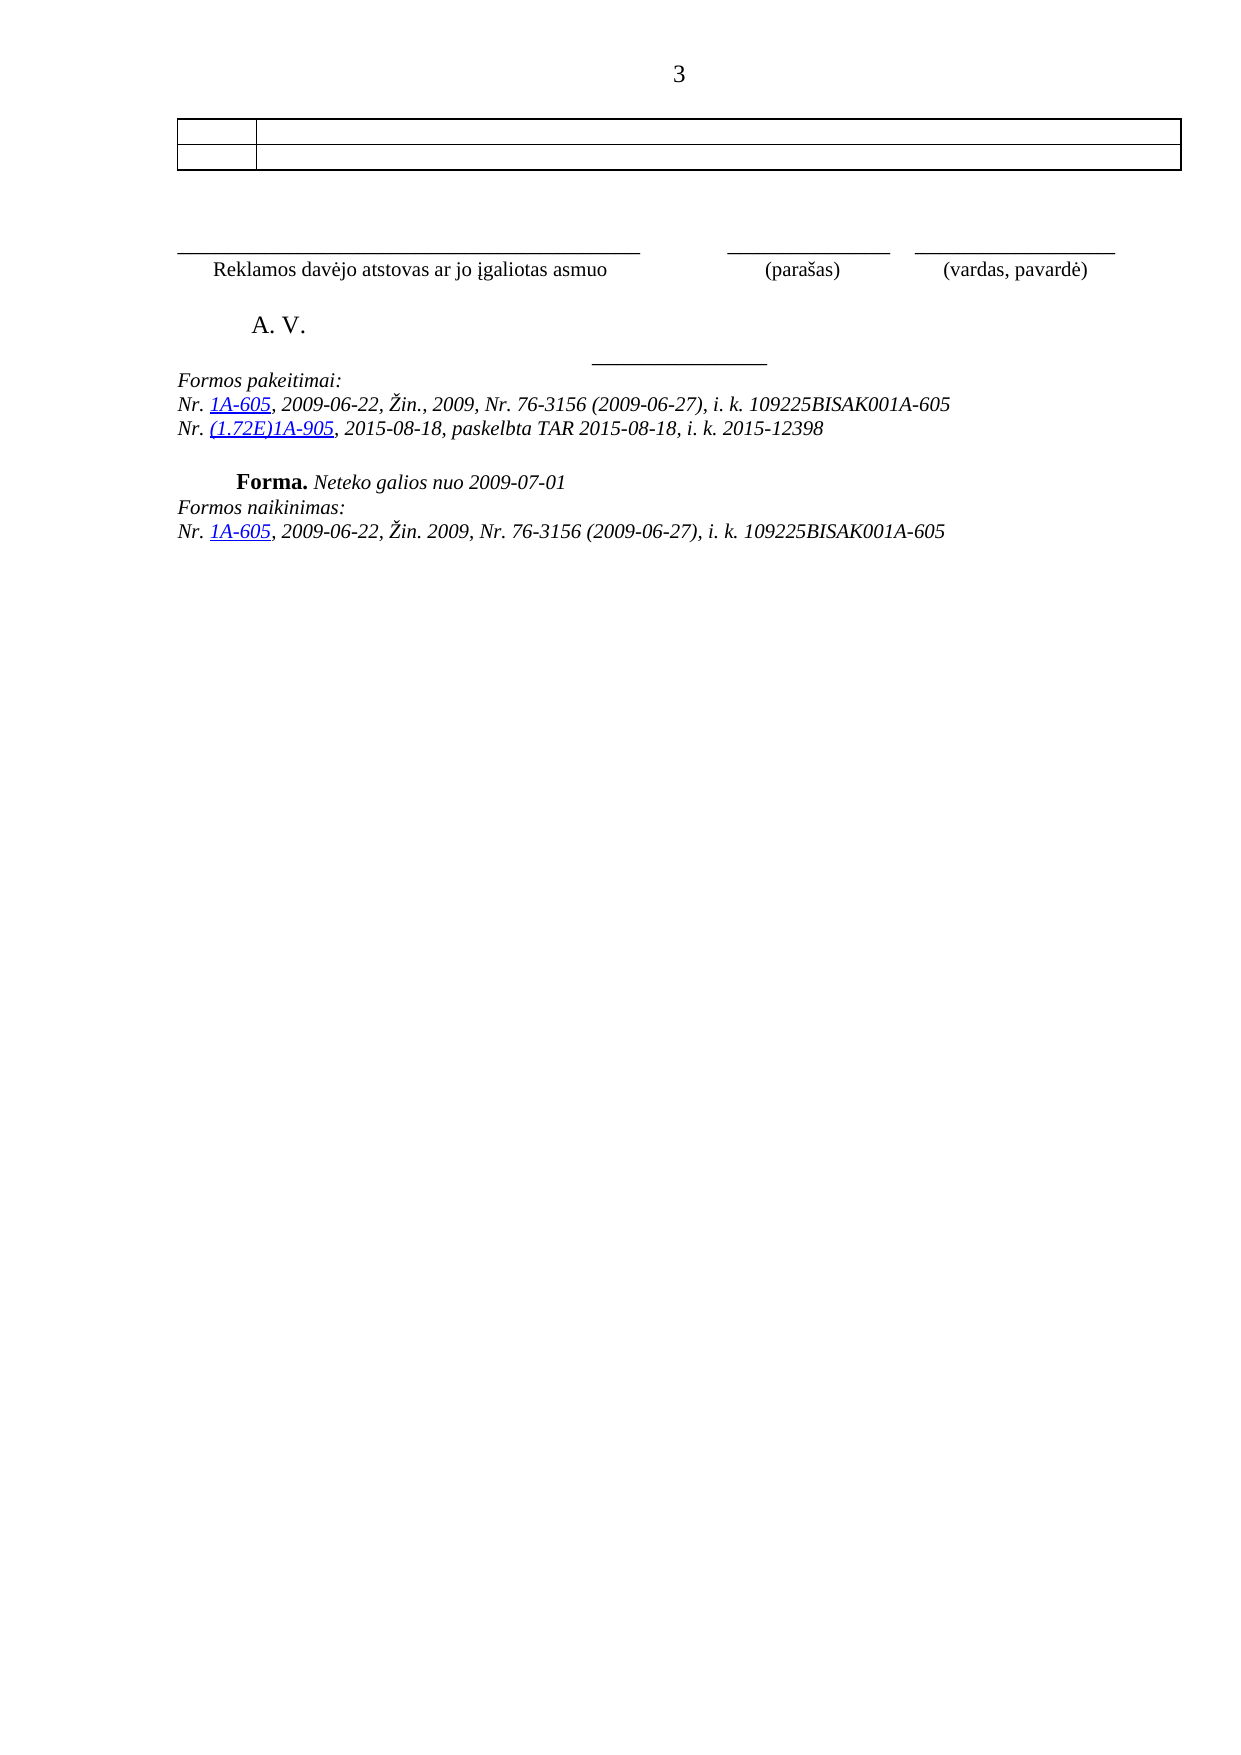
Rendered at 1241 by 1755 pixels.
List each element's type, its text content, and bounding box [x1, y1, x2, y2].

text Forma. Neteko galios nuo 2009-07-01 [177, 468, 1181, 495]
text Formos pakeitimai: [177, 367, 1181, 392]
table_cell [257, 145, 1180, 169]
text ______________ [177, 339, 1181, 367]
table_cell [178, 145, 256, 169]
text Reklamos davėjo atstovas ar jo įgaliotas asmuo (parašas) (vardas, pavardė) [177, 257, 1181, 281]
text A. V. [177, 310, 1181, 339]
text Nr. 1A-605, 2009-06-22, Žin., 2009, Nr. 76-3156 (2009-06-27), i. k. 109225BISAK001A-605 [177, 392, 1181, 416]
text Nr. (1.72E)1A-905, 2015-08-18, paskelbta TAR 2015-08-18, i. k. 2015-12398 [177, 416, 1181, 440]
text Formos naikinimas: [177, 495, 1181, 519]
text _____________________________________ _____________ ________________ [177, 228, 1181, 257]
text Nr. 1A-605, 2009-06-22, Žin. 2009, Nr. 76-3156 (2009-06-27), i. k. 109225BISAK001A-605 [177, 519, 1181, 543]
table_cell [178, 120, 256, 144]
table_cell [257, 120, 1180, 144]
